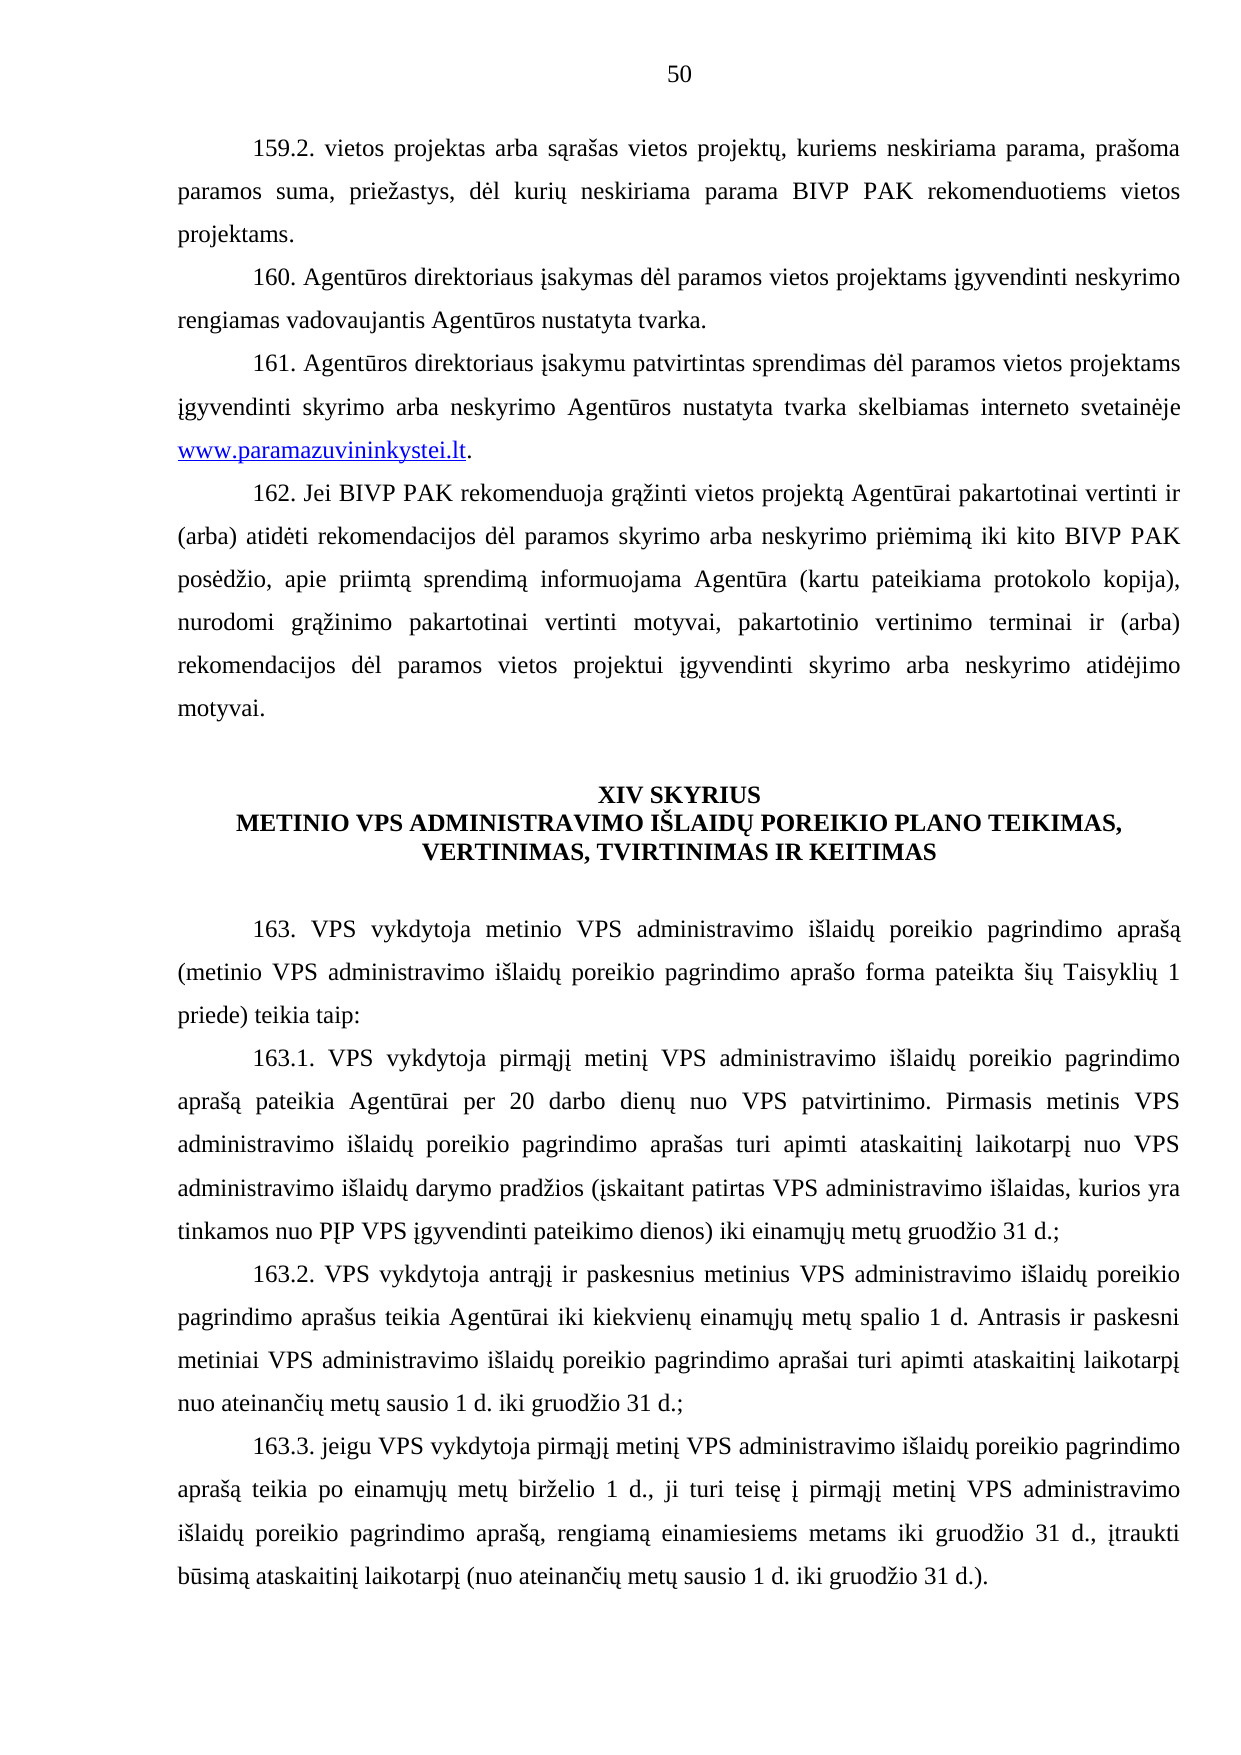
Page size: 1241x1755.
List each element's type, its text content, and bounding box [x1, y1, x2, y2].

text XIV SKYRIUS [177, 780, 1181, 808]
text 162. Jei BIVP PAK rekomenduoja grąžinti vietos projektą Agentūrai pakartotinai vertinti ir (arba) atidėti rekomendacijos dėl paramos skyrimo arba neskyrimo priėmimą iki kito BIVP PAK posėdžio, apie priimtą sprendimą informuojama Agentūra (kartu pateikiama protokolo kopija), nurodomi grąžinimo pakartotinai vertinti motyvai, pakartotinio vertinimo terminai ir (arba) rekomendacijos dėl paramos vietos projektui įgyvendinti skyrimo arba neskyrimo atidėjimo motyvai. [177, 478, 1181, 722]
text METINIO VPS ADMINISTRAVIMO IŠLAIDŲ POREIKIO PLANO TEIKIMAS, VERTINIMAS, TVIRTINIMAS IR KEITIMAS [177, 808, 1181, 866]
text 163. VPS vykdytoja metinio VPS administravimo išlaidų poreikio pagrindimo aprašą (metinio VPS administravimo išlaidų poreikio pagrindimo aprašo forma pateikta šių Taisyklių 1 priede) teikia taip: [177, 914, 1181, 1029]
text 163.1. VPS vykdytoja pirmąjį metinį VPS administravimo išlaidų poreikio pagrindimo aprašą pateikia Agentūrai per 20 darbo dienų nuo VPS patvirtinimo. Pirmasis metinis VPS administravimo išlaidų poreikio pagrindimo aprašas turi apimti ataskaitinį laikotarpį nuo VPS administravimo išlaidų darymo pradžios (įskaitant patirtas VPS administravimo išlaidas, kurios yra tinkamos nuo PĮP VPS įgyvendinti pateikimo dienos) iki einamųjų metų gruodžio 31 d.; [177, 1043, 1181, 1244]
text 159.2. vietos projektas arba sąrašas vietos projektų, kuriems neskiriama parama, prašoma paramos suma, priežastys, dėl kurių neskiriama parama BIVP PAK rekomenduotiems vietos projektams. [177, 133, 1181, 248]
text 163.2. VPS vykdytoja antrąjį ir paskesnius metinius VPS administravimo išlaidų poreikio pagrindimo aprašus teikia Agentūrai iki kiekvienų einamųjų metų spalio 1 d. Antrasis ir paskesni metiniai VPS administravimo išlaidų poreikio pagrindimo aprašai turi apimti ataskaitinį laikotarpį nuo ateinančių metų sausio 1 d. iki gruodžio 31 d.; [177, 1259, 1181, 1417]
text 161. Agentūros direktoriaus įsakymu patvirtintas sprendimas dėl paramos vietos projektams įgyvendinti skyrimo arba neskyrimo Agentūros nustatyta tvarka skelbiamas interneto svetainėje www.paramazuvininkystei.lt. [177, 348, 1181, 463]
text 163.3. jeigu VPS vykdytoja pirmąjį metinį VPS administravimo išlaidų poreikio pagrindimo aprašą teikia po einamųjų metų birželio 1 d., ji turi teisę į pirmąjį metinį VPS administravimo išlaidų poreikio pagrindimo aprašą, rengiamą einamiesiems metams iki gruodžio 31 d., įtraukti būsimą ataskaitinį laikotarpį (nuo ateinančių metų sausio 1 d. iki gruodžio 31 d.). [177, 1431, 1181, 1589]
text 160. Agentūros direktoriaus įsakymas dėl paramos vietos projektams įgyvendinti neskyrimo rengiamas vadovaujantis Agentūros nustatyta tvarka. [177, 262, 1181, 334]
